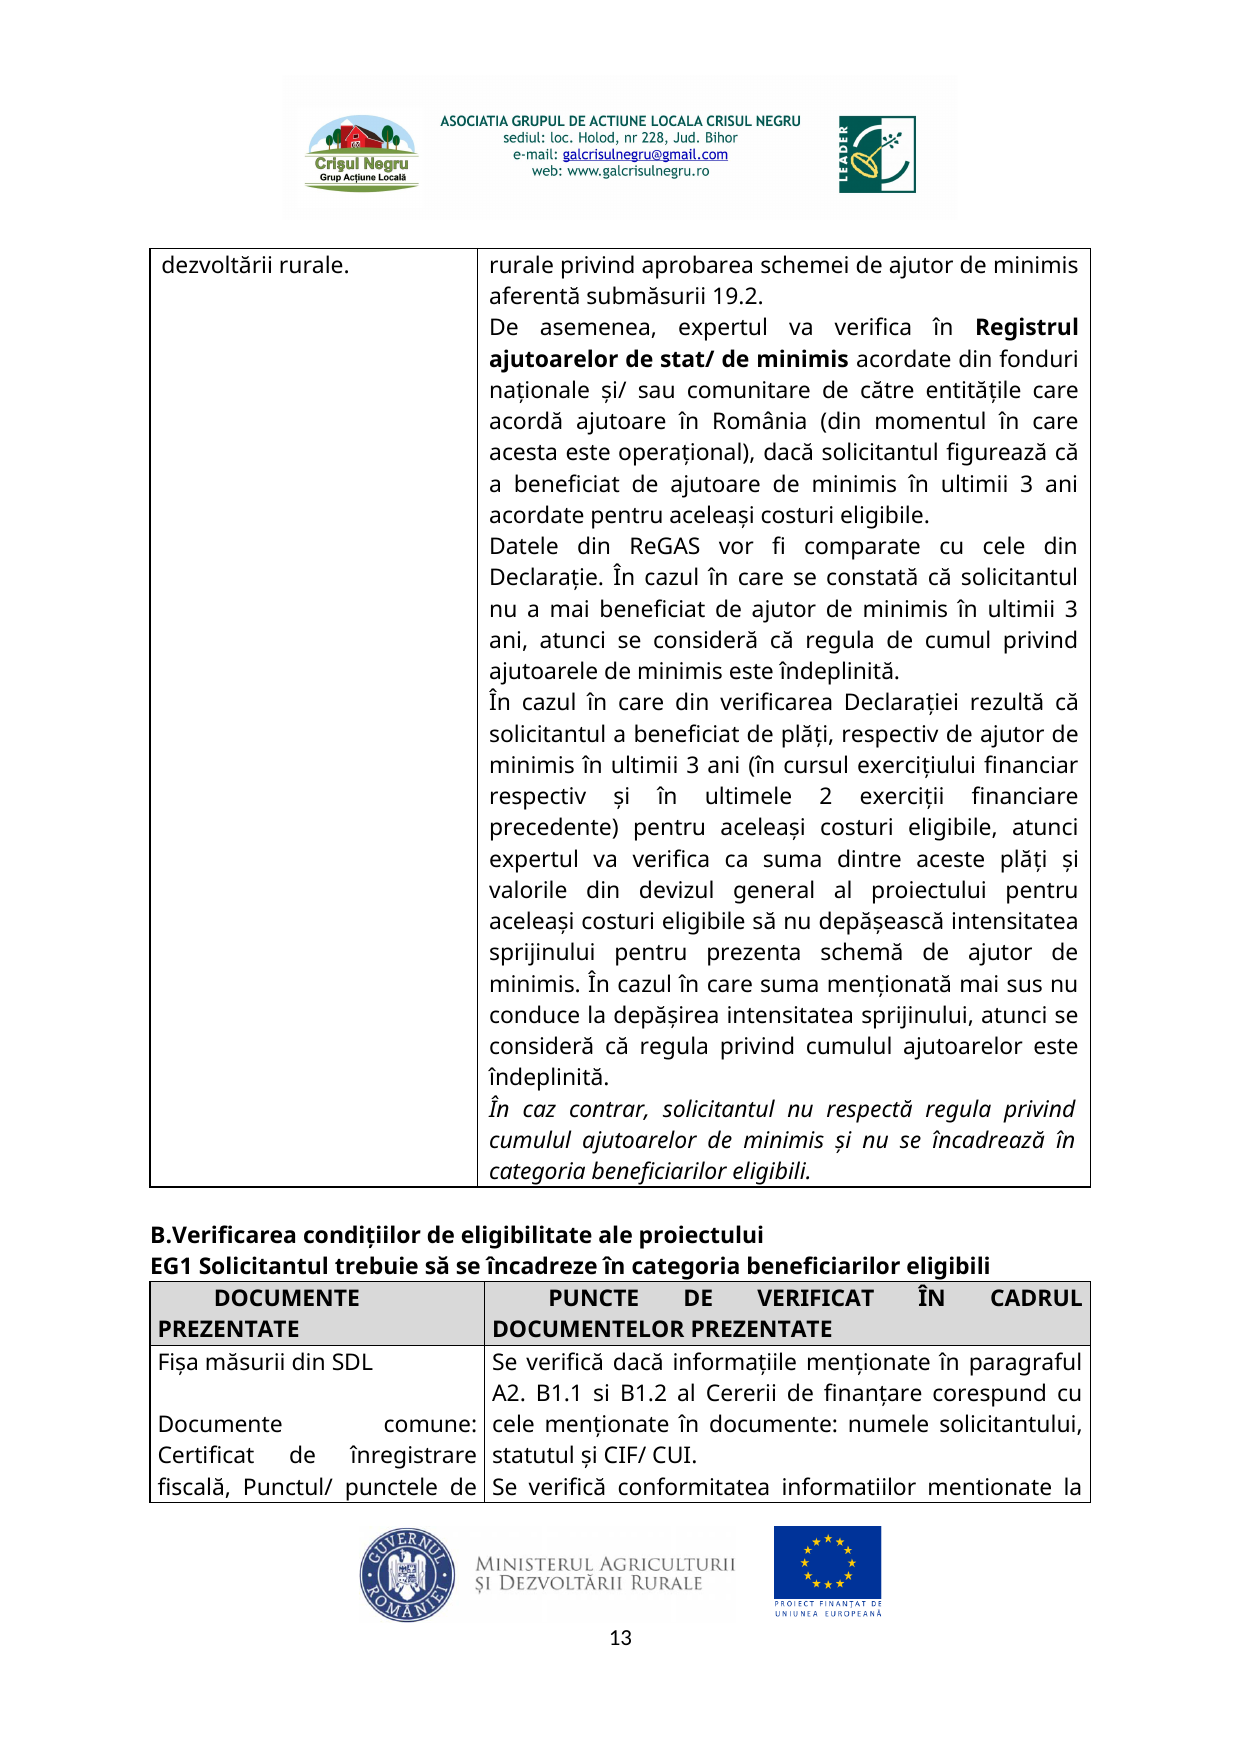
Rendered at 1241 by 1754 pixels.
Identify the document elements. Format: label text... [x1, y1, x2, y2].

table_cell dezvoltării rurale. [151, 249, 477, 1186]
text B.Verificarea condițiilor de eligibilitate ale proiectului [150, 1219, 1090, 1250]
text EG1 Solicitantul trebuie să se încadreze în categoria beneficiarilor eligibili [150, 1250, 1090, 1281]
table_cell Se verifică dacă informaţiile menţionate în paragraful A2. B1.1 si B1.2 al Cererii de finanţare corespund cu cele menţionate în documente: numele solicitantului, statutul şi CIF/ CUI. Se verifică conformitatea informatiilor mentionate la [485, 1346, 1090, 1502]
table_header PUNCTE DE VERIFICAT ÎN CADRUL DOCUMENTELOR PREZENTATE [485, 1282, 1090, 1345]
table_cell rurale privind aprobarea schemei de ajutor de minimis aferentă submăsurii 19.2. De asemenea, expertul va verifica în Registrul ajutoarelor de stat/ de minimis acordate din fonduri naționale și/ sau comunitare de către entitățile care acordă ajutoare în România (din momentul în care acesta este operațional), dacă solicitantul figurează că a beneficiat de ajutoare de minimis în ultimii 3 ani acordate pentru aceleași costuri eligibile. Datele din ReGAS vor fi comparate cu cele din Declarație. În cazul în care se constată că solicitantul nu a mai beneficiat de ajutor de minimis în ultimii 3 ani, atunci se consideră că regula de cumul privind ajutoarele de minimis este îndeplinită. În cazul în care din verificarea Declarației rezultă că solicitantul a beneficiat de plăți, respectiv de ajutor de minimis în ultimii 3 ani (în cursul exercițiului financiar respectiv și în ultimele 2 exerciții financiare precedente) pentru aceleași costuri eligibile, atunci expertul va verifica ca suma dintre aceste plăți și valorile din devizul general al proiectului pentru aceleași costuri eligibile să nu depășească intensitatea sprijinului pentru prezenta schemă de ajutor de minimis. În cazul în care suma menționată mai sus nu conduce la depășirea intensitatea sprijinului, atunci se consideră că regula privind cumulul ajutoarelor este îndeplinită. În caz contrar, solicitantul nu respectă regula privind cumulul ajutoarelor de minimis și nu se încadrează în categoria beneficiarilor eligibili. [478, 249, 1090, 1186]
table_header DOCUMENTE PREZENTATE [151, 1282, 484, 1345]
table_cell Fișa măsurii din SDL Documente comune: Certificat de înregistrare fiscală, Punctul/ punctele de [151, 1346, 484, 1502]
